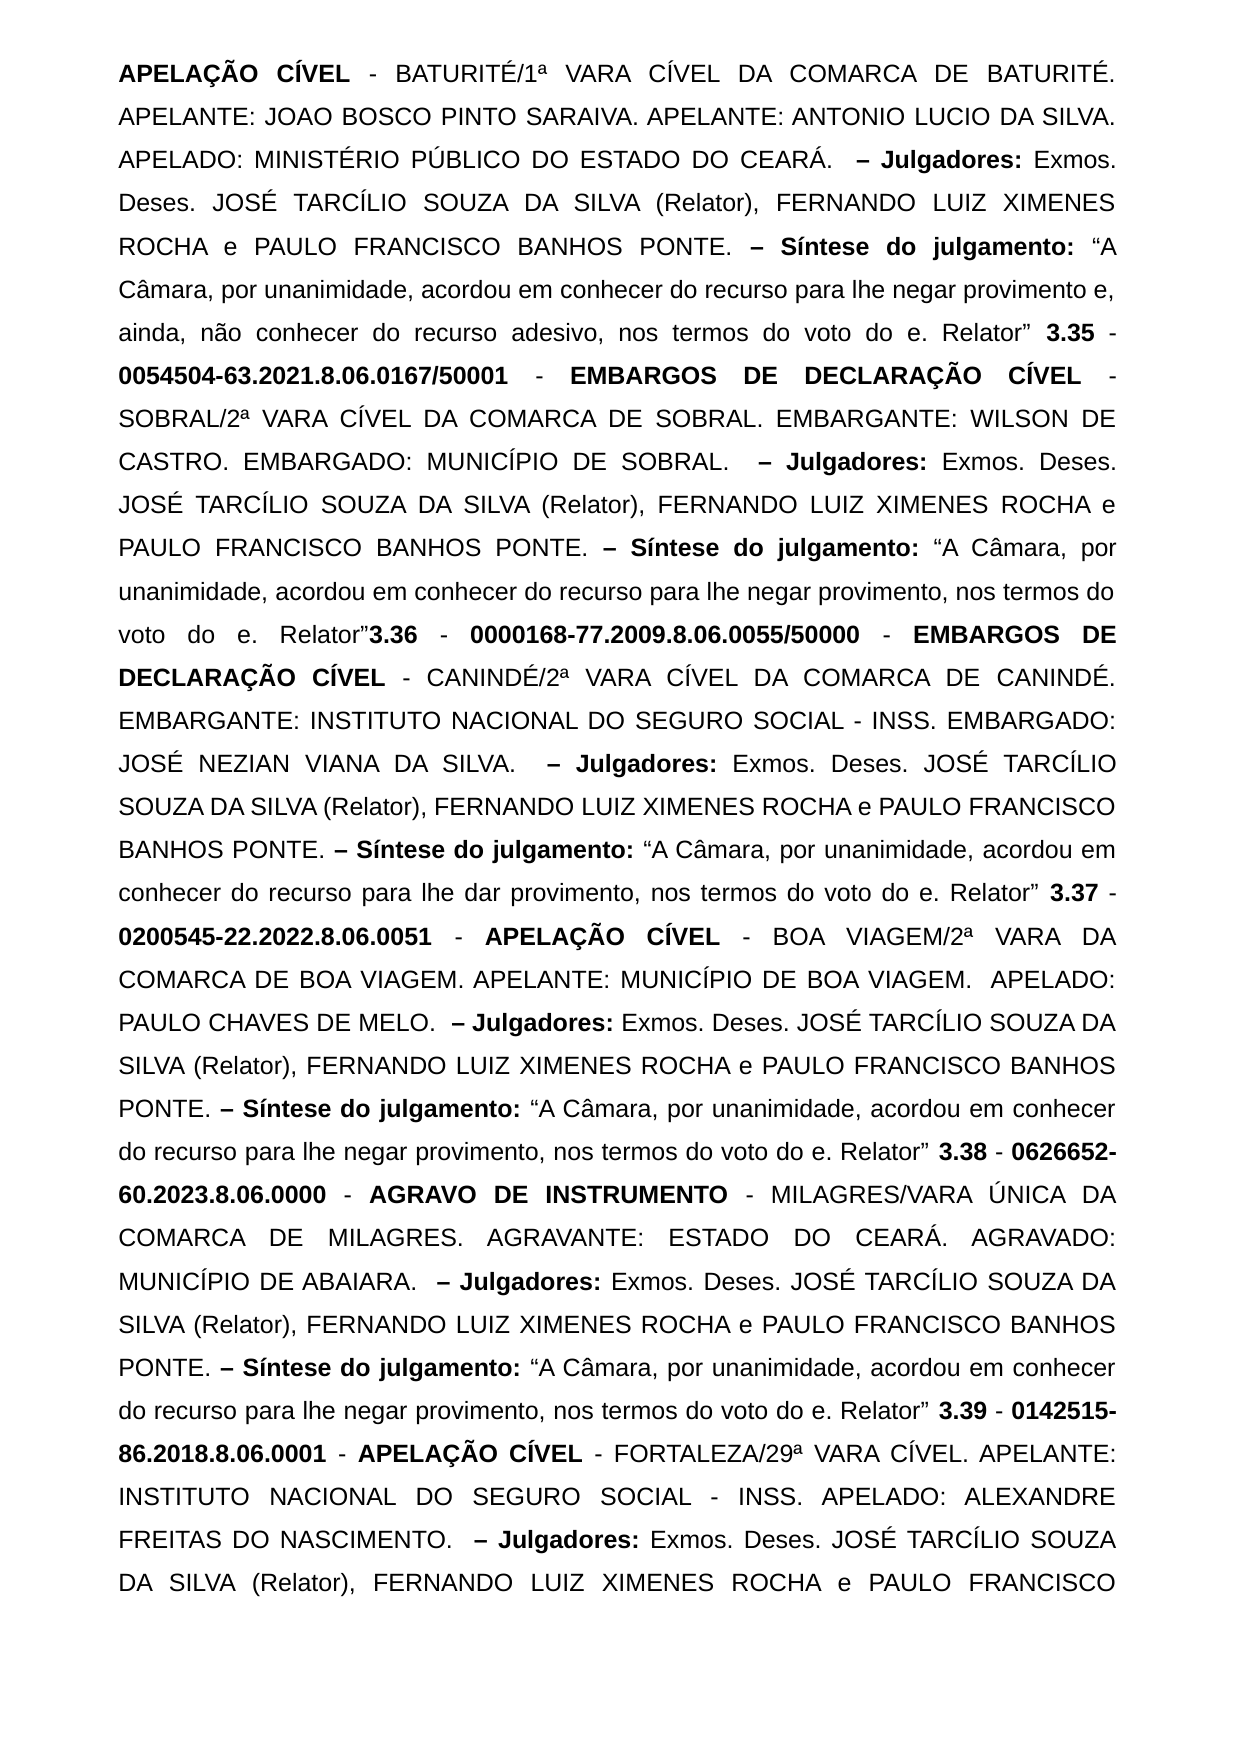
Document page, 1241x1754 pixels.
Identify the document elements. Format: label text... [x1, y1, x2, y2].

text - APELAÇÃO CÍVEL - BATURITÉ/1ª VARA CÍVEL DA COMARCA DE BATURITÉ. APELANTE: JOAO BOSCO PINTO SARAIVA. APELANTE: ANTONIO LUCIO DA SILVA. APELADO: MINISTÉRIO PÚBLICO DO ESTADO DO CEARÁ. – Julgadores: Exmos. Deses. JOSÉ TARCÍLIO SOUZA DA SILVA (Relator), FERNANDO LUIZ XIMENES ROCHA e PAULO FRANCISCO BANHOS PONTE. – Síntese do julgamento: “A Câmara, por unanimidade, acordou em conhecer do recurso para lhe negar provimento e, ainda, não conhecer do recurso adesivo, nos termos do voto do e. Relator” 3.35 - 0054504-63.2021.8.06.0167/50001 - EMBARGOS DE DECLARAÇÃO CÍVEL - SOBRAL/2ª VARA CÍVEL DA COMARCA DE SOBRAL. EMBARGANTE: WILSON DE CASTRO. EMBARGADO: MUNICÍPIO DE SOBRAL. – Julgadores: Exmos. Deses. JOSÉ TARCÍLIO SOUZA DA SILVA (Relator), FERNANDO LUIZ XIMENES ROCHA e PAULO FRANCISCO BANHOS PONTE. – Síntese do julgamento: “A Câmara, por unanimidade, acordou em conhecer do recurso para lhe negar provimento, nos termos do voto do e. Relator”3.36 - 0000168-77.2009.8.06.0055/50000 - EMBARGOS DE DECLARAÇÃO CÍVEL - CANINDÉ/2ª VARA CÍVEL DA COMARCA DE CANINDÉ. EMBARGANTE: INSTITUTO NACIONAL DO SEGURO SOCIAL - INSS. EMBARGADO: JOSÉ NEZIAN VIANA DA SILVA. – Julgadores: Exmos. Deses. JOSÉ TARCÍLIO SOUZA DA SILVA (Relator), FERNANDO LUIZ XIMENES ROCHA e PAULO FRANCISCO BANHOS PONTE. – Síntese do julgamento: “A Câmara, por unanimidade, acordou em conhecer do recurso para lhe dar provimento, nos termos do voto do e. Relator” 3.37 - 0200545-22.2022.8.06.0051 - APELAÇÃO CÍVEL - BOA VIAGEM/2ª VARA DA COMARCA DE BOA VIAGEM. APELANTE: MUNICÍPIO DE BOA VIAGEM. APELADO: PAULO CHAVES DE MELO. – Julgadores: Exmos. Deses. JOSÉ TARCÍLIO SOUZA DA SILVA (Relator), FERNANDO LUIZ XIMENES ROCHA e PAULO FRANCISCO BANHOS PONTE. – Síntese do julgamento: “A Câmara, por unanimidade, acordou em conhecer do recurso para lhe negar provimento, nos termos do voto do e. Relator” 3.38 - 0626652-60.2023.8.06.0000 - AGRAVO DE INSTRUMENTO - MILAGRES/VARA ÚNICA DA COMARCA DE MILAGRES. AGRAVANTE: ESTADO DO CEARÁ. AGRAVADO: MUNICÍPIO DE ABAIARA. – Julgadores: Exmos. Deses. JOSÉ TARCÍLIO SOUZA DA SILVA (Relator), FERNANDO LUIZ XIMENES ROCHA e PAULO FRANCISCO BANHOS PONTE. – Síntese do julgamento: “A Câmara, por unanimidade, acordou em conhecer do recurso para lhe negar provimento, nos termos do voto do e. Relator” 3.39 - 0142515-86.2018.8.06.0001 - APELAÇÃO CÍVEL - FORTALEZA/29ª VARA CÍVEL. APELANTE: INSTITUTO NACIONAL DO SEGURO SOCIAL - INSS. APELADO: ALEXANDRE FREITAS DO NASCIMENTO. – Julgadores: Exmos. Deses. JOSÉ TARCÍLIO SOUZA DA SILVA (Relator), FERNANDO LUIZ XIMENES ROCHA e PAULO FRANCISCO [118, 59, 1117, 1597]
